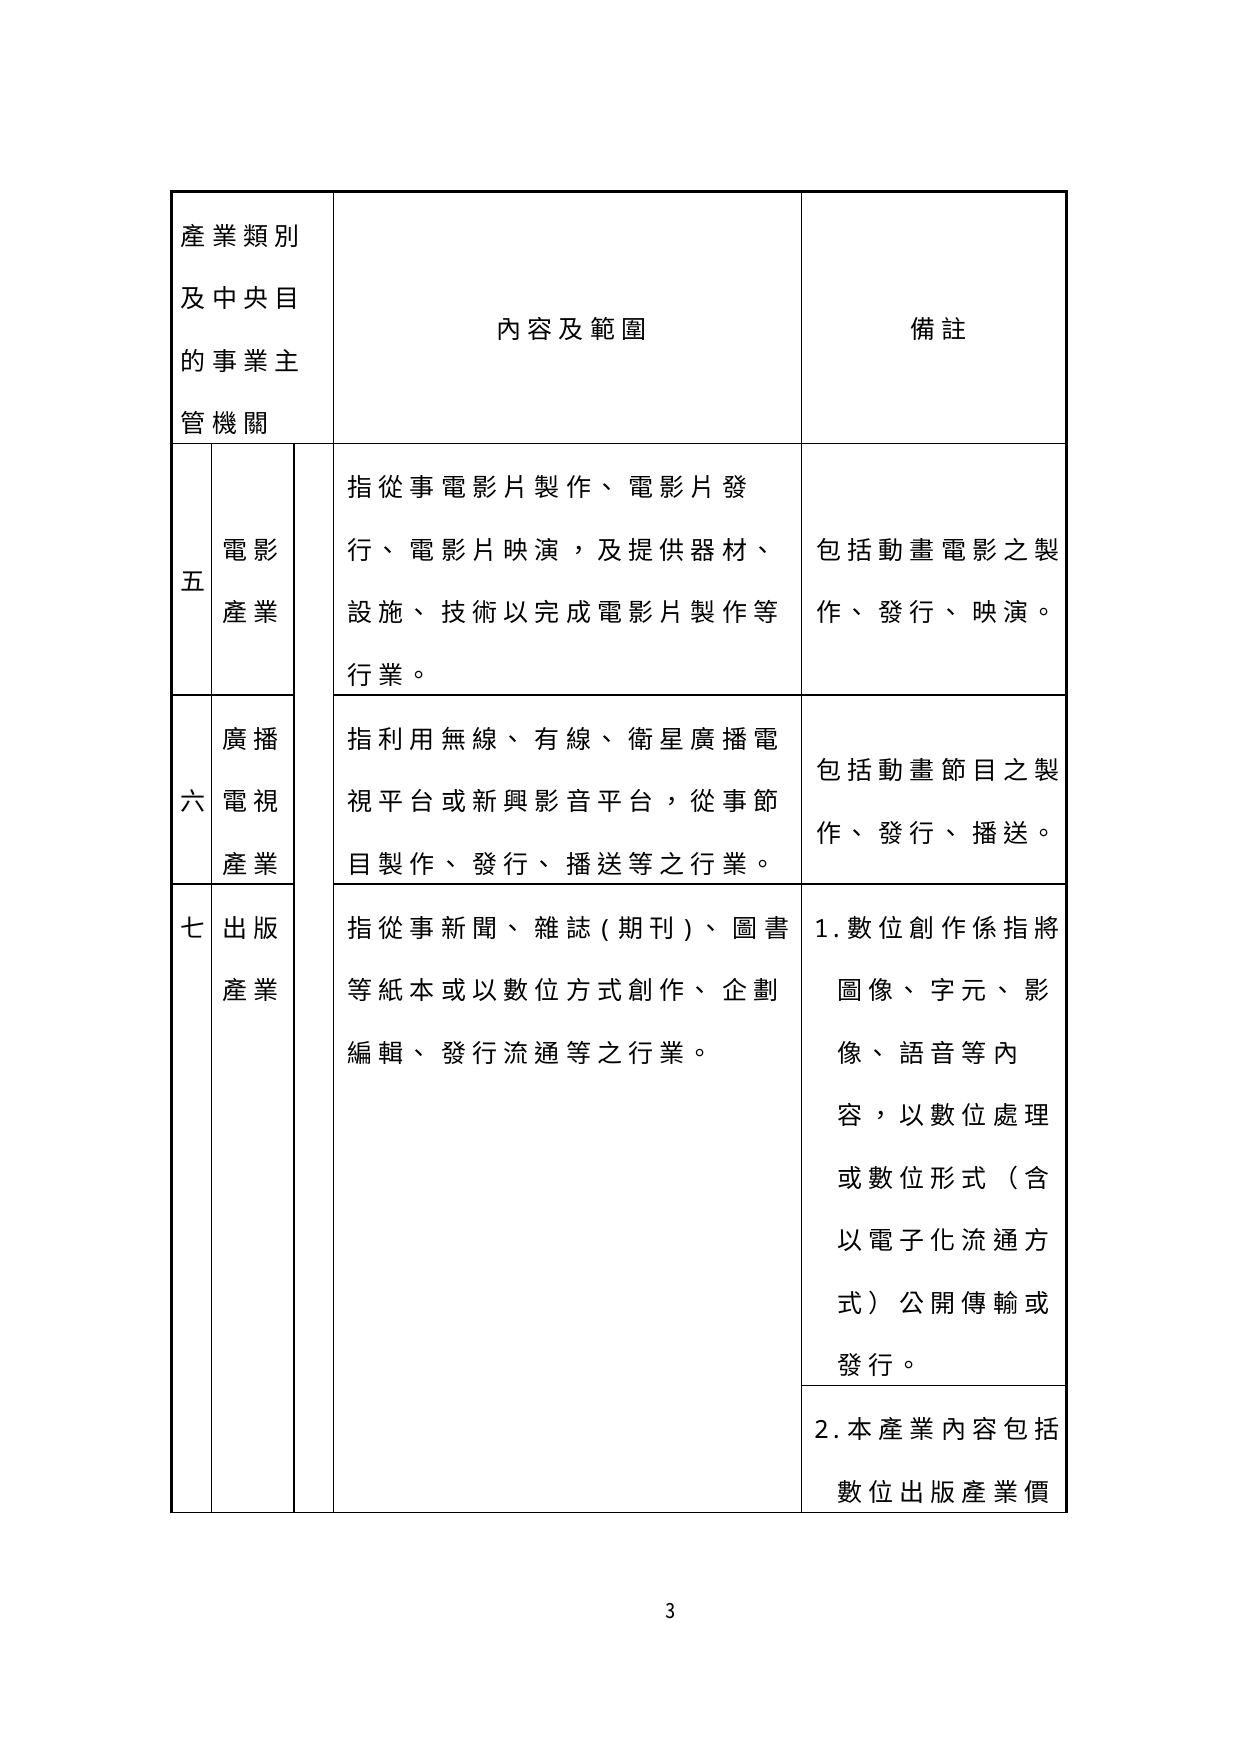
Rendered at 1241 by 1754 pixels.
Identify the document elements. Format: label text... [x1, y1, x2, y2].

table_header 備註 [802, 193, 1065, 443]
table_cell 出版產業 [212, 885, 293, 1511]
table_cell 指從事電影片製作、電影片發行、電影片映演，及提供器材、設施、技術以完成電影片製作等行業。 [334, 444, 801, 694]
table_header 產業類別及中央目的事業主管機關 [173, 193, 333, 443]
table_cell 廣播電視產業 [212, 696, 293, 883]
table_cell 七 [173, 885, 211, 1511]
table_cell 五 [173, 444, 211, 694]
table_cell 電影產業 [212, 444, 293, 694]
table_header 內容及範圍 [334, 193, 801, 443]
table_cell 1.數位創作係指將圖像、字元、影像、語音等內容，以數位處理或數位形式（含以電子化流通方式）公開傳輸或發行。 [802, 885, 1065, 1385]
table_cell 指利用無線、有線、衛星廣播電視平台或新興影音平台，從事節目製作、發行、播送等之行業。 [334, 696, 801, 883]
table_cell 指從事新聞、雜誌(期刊)、圖書等紙本或以數位方式創作、企劃編輯、發行流通等之行業。 [334, 885, 801, 1511]
table_cell 包括動畫節目之製作、發行、播送。 [802, 696, 1065, 883]
table_cell 包括動畫電影之製作、發行、映演。 [802, 444, 1065, 694]
table_cell 六 [173, 696, 211, 883]
table_cell 2.本產業內容包括數位出版產業價 [802, 1386, 1065, 1511]
table_cell [295, 444, 333, 1511]
